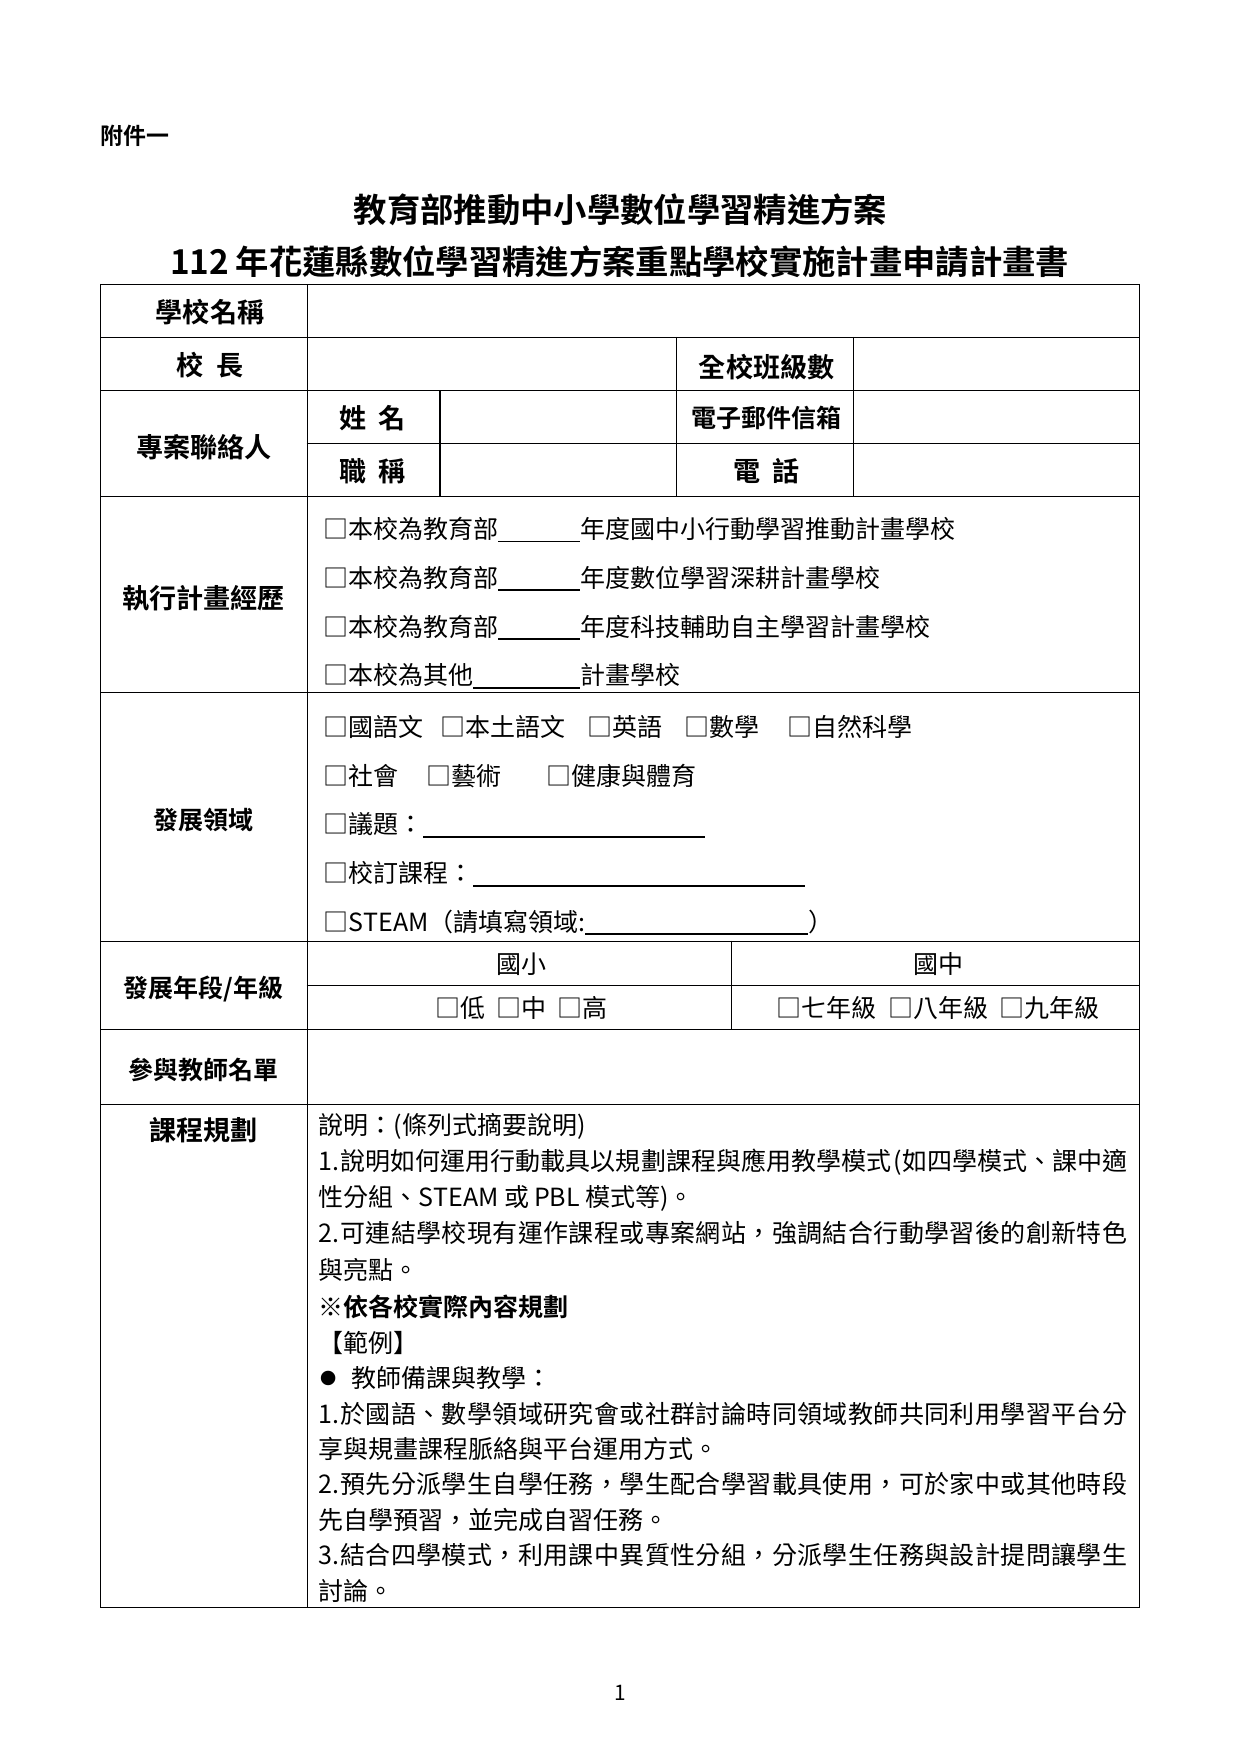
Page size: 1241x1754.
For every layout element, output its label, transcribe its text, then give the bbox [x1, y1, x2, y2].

table_cell 職 稱 [308, 444, 439, 496]
table_cell [854, 338, 1139, 390]
table_cell 電 話 [677, 444, 853, 496]
table_header 學校名稱 [101, 285, 307, 337]
table_cell [308, 1030, 1139, 1104]
table_cell □國語文 □本土語文 □英語 □數學 □自然科學 □社會 □藝術 □健康與體育 □議題： □校訂課程： □STEAM（請填寫領域: ） [308, 693, 1139, 941]
table_cell 專案聯絡人 [101, 391, 307, 496]
table_cell 電子郵件信箱 [677, 391, 853, 443]
text 教育部推動中小學數位學習精進方案 [100, 184, 1140, 232]
text 附件一 [100, 118, 1140, 151]
table_cell 姓 名 [308, 391, 439, 443]
table_cell 說明：(條列式摘要說明) 1.說明如何運用行動載具以規劃課程與應用教學模式(如四學模式、課中適性分組、STEAM或PBL模式等)。 2.可連結學校現有運作課程或專案網站，強調結合行動學習後的創新特色與亮點。 ※依各校實際內容規劃 【範例】 教師備課與教學： 1.於國語、數學領域研究會或社群討論時同領域教師共同利用學習平台分享與規畫課程脈絡與平台運用方式。 2.預先分派學生自學任務，學生配合學習載具使用，可於家中或其他時段先自學預習，並完成自習任務。 3.結合四學模式，利用課中異質性分組，分派學生任務與設計提問讓學生討論。 [308, 1105, 1139, 1607]
table_cell 發展領域 [101, 693, 307, 941]
table_cell □本校為教育部 年度國中小行動學習推動計畫學校 □本校為教育部 年度數位學習深耕計畫學校 □本校為教育部 年度科技輔助自主學習計畫學校 □本校為其他 計畫學校 [308, 497, 1139, 692]
text 112年花蓮縣數位學習精進方案重點學校實施計畫申請計畫書 [100, 236, 1138, 284]
table_cell [308, 338, 676, 390]
table_cell □低 □中 □高 [308, 986, 731, 1029]
table_cell 國小 [308, 942, 731, 984]
table_cell [854, 444, 1139, 496]
table_cell [441, 391, 676, 443]
table_header [308, 285, 1139, 337]
table_cell □七年級 □八年級 □九年級 [732, 986, 1139, 1029]
table_cell 參與教師名單 [101, 1030, 307, 1104]
table_cell 全校班級數 [677, 338, 853, 390]
table_cell [854, 391, 1139, 443]
table_cell 國中 [732, 942, 1139, 984]
table_cell [441, 444, 676, 496]
table_cell 發展年段/年級 [101, 942, 307, 1029]
table_cell 執行計畫經歷 [101, 497, 307, 692]
table_cell 校 長 [101, 338, 307, 390]
table_cell 課程規劃 [101, 1105, 307, 1607]
